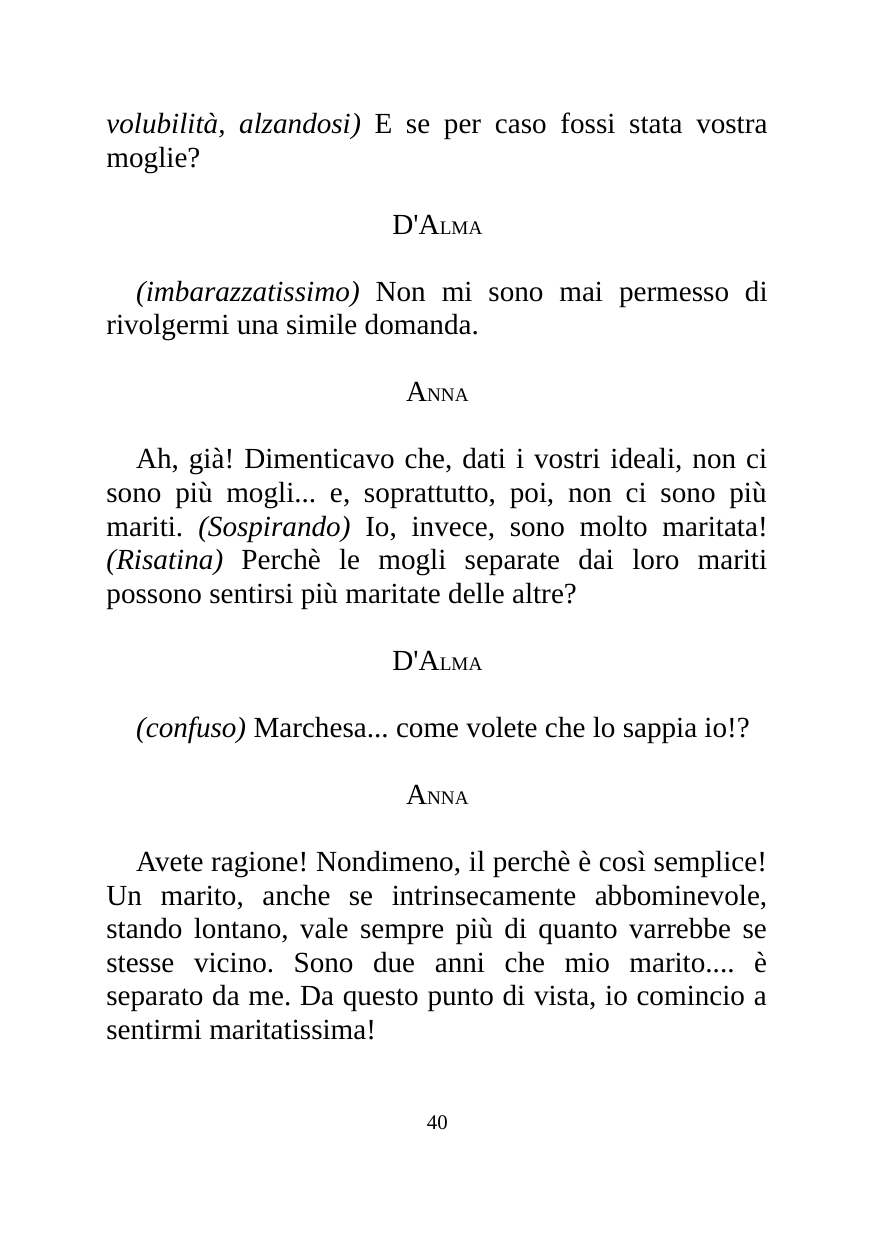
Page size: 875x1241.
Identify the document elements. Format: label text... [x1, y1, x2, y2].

text volubilità, alzandosi) E se per caso fossi stata vostra moglie? [106, 106, 768, 173]
text D'Alma [106, 643, 768, 676]
text Avete ragione! Nondimeno, il perchè è così semplice! Un marito, anche se intrinsecamente abbominevole, stando lontano, vale sempre più di quanto varrebbe se stesse vicino. Sono due anni che mio marito.... è separato da me. Da questo punto di vista, io comincio a sentirmi maritatissima! [106, 844, 768, 1045]
text (confuso) Marchesa... come volete che lo sappia io!? [106, 710, 768, 743]
text (imbarazzatissimo) Non mi sono mai permesso di rivolgermi una simile domanda. [106, 274, 768, 341]
text Ah, già! Dimenticavo che, dati i vostri ideali, non ci sono più mogli... e, soprattutto, poi, non ci sono più mariti. (Sospirando) Io, invece, sono molto maritata! (Risatina) Perchè le mogli separate dai loro mariti possono sentirsi più maritate delle altre? [106, 442, 768, 609]
text Anna [106, 374, 768, 408]
text D'Alma [106, 207, 768, 240]
text Anna [106, 777, 768, 811]
